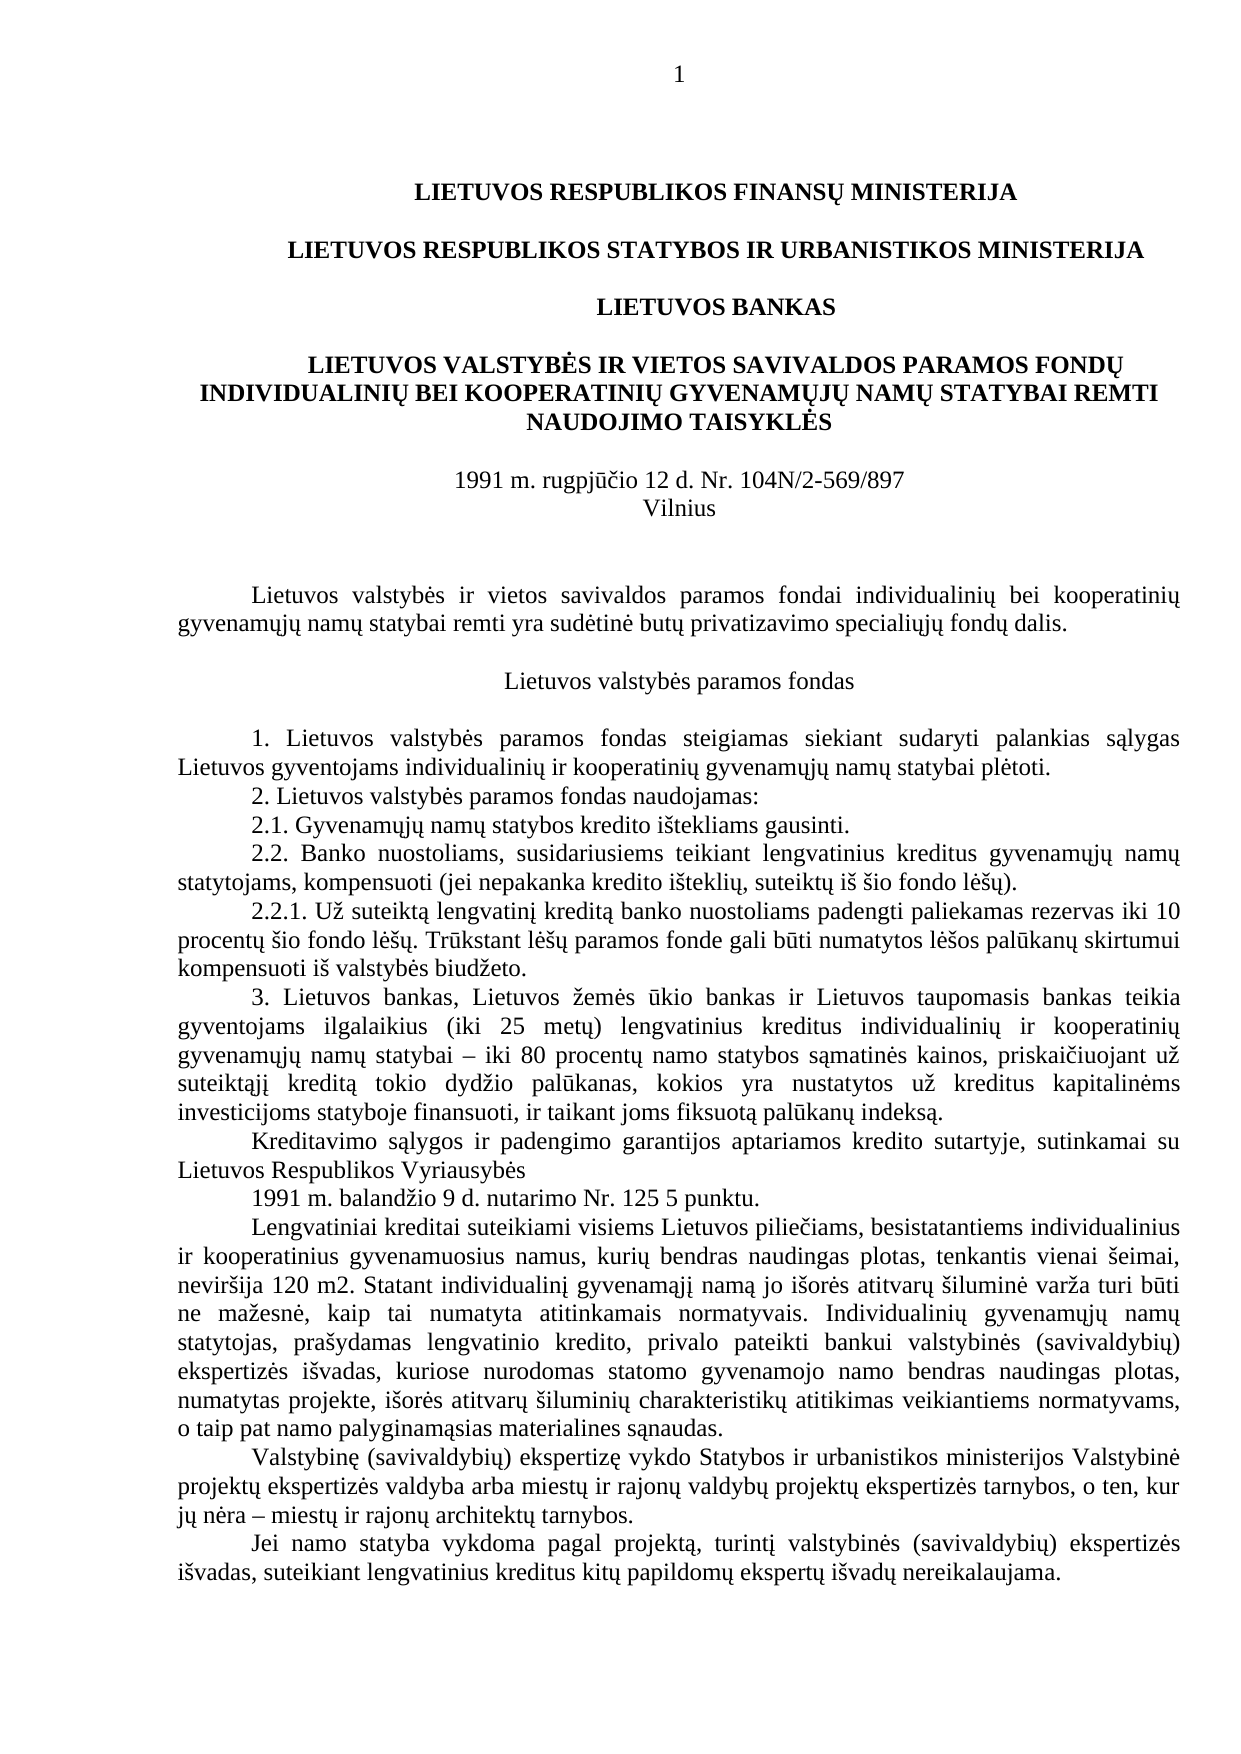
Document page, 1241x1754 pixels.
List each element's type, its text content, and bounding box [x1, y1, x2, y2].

text 3. Lietuvos bankas, Lietuvos žemės ūkio bankas ir Lietuvos taupomasis bankas teikia gyventojams ilgalaikius (iki 25 metų) lengvatinius kreditus individualinių ir kooperatinių gyvenamųjų namų statybai – iki 80 procentų namo statybos sąmatinės kainos, priskaičiuojant už suteiktąjį kreditą tokio dydžio palūkanas, kokios yra nustatytos už kreditus kapitalinėms investicijoms statyboje finansuoti, ir taikant joms fiksuotą palūkanų indeksą. [177, 982, 1181, 1126]
text 1991 m. rugpjūčio 12 d. Nr. 104N/2-569/897 [177, 465, 1181, 493]
text 2.2. Banko nuostoliams, susidariusiems teikiant lengvatinius kreditus gyvenamųjų namų statytojams, kompensuoti (jei nepakanka kredito išteklių, suteiktų iš šio fondo lėšų). [177, 838, 1181, 896]
text Lengvatiniai kreditai suteikiami visiems Lietuvos piliečiams, besistatantiems individualinius ir kooperatinius gyvenamuosius namus, kurių bendras naudingas plotas, tenkantis vienai šeimai, neviršija 120 m2. Statant individualinį gyvenamąjį namą jo išorės atitvarų šiluminė varža turi būti ne mažesnė, kaip tai numatyta atitinkamais normatyvais. Individualinių gyvenamųjų namų statytojas, prašydamas lengvatinio kredito, privalo pateikti bankui valstybinės (savivaldybių) ekspertizės išvadas, kuriose nurodomas statomo gyvenamojo namo bendras naudingas plotas, numatytas projekte, išorės atitvarų šiluminių charakteristikų atitikimas veikiantiems normatyvams, o taip pat namo palyginamąsias materialines sąnaudas. [177, 1212, 1181, 1442]
text 1991 m. balandžio 9 d. nutarimo Nr. 125 5 punktu. [177, 1183, 1181, 1212]
text 2. Lietuvos valstybės paramos fondas naudojamas: [177, 781, 1181, 810]
text Kreditavimo sąlygos ir padengimo garantijos aptariamos kredito sutartyje, sutinkamai su Lietuvos Respublikos Vyriausybės [177, 1126, 1181, 1183]
text LIETUVOS RESPUBLIKOS STATYBOS IR URBANISTIKOS MINISTERIJA [177, 235, 1181, 263]
text Valstybinę (savivaldybių) ekspertizę vykdo Statybos ir urbanistikos ministerijos Valstybinė projektų ekspertizės valdyba arba miestų ir rajonų valdybų projektų ekspertizės tarnybos, o ten, kur jų nėra – miestų ir rajonų architektų tarnybos. [177, 1442, 1181, 1528]
text LIETUVOS VALSTYBĖS IR VIETOS SAVIVALDOS PARAMOS FONDŲ INDIVIDUALINIŲ BEI KOOPERATINIŲ GYVENAMŲJŲ NAMŲ STATYBAI REMTI NAUDOJIMO TAISYKLĖS [177, 350, 1181, 436]
text Lietuvos valstybės paramos fondas [177, 666, 1181, 695]
text Jei namo statyba vykdoma pagal projektą, turintį valstybinės (savivaldybių) ekspertizės išvadas, suteikiant lengvatinius kreditus kitų papildomų ekspertų išvadų nereikalaujama. [177, 1528, 1181, 1586]
text 2.1. Gyvenamųjų namų statybos kredito ištekliams gausinti. [177, 810, 1181, 838]
text LIETUVOS RESPUBLIKOS FINANSŲ MINISTERIJA [177, 177, 1181, 206]
text Lietuvos valstybės ir vietos savivaldos paramos fondai individualinių bei kooperatinių gyvenamųjų namų statybai remti yra sudėtinė butų privatizavimo specialiųjų fondų dalis. [177, 580, 1181, 637]
text LIETUVOS BANKAS [177, 292, 1181, 321]
text Vilnius [177, 493, 1181, 522]
text 1. Lietuvos valstybės paramos fondas steigiamas siekiant sudaryti palankias sąlygas Lietuvos gyventojams individualinių ir kooperatinių gyvenamųjų namų statybai plėtoti. [177, 723, 1181, 781]
text 2.2.1. Už suteiktą lengvatinį kreditą banko nuostoliams padengti paliekamas rezervas iki 10 procentų šio fondo lėšų. Trūkstant lėšų paramos fonde gali būti numatytos lėšos palūkanų skirtumui kompensuoti iš valstybės biudžeto. [177, 896, 1181, 982]
